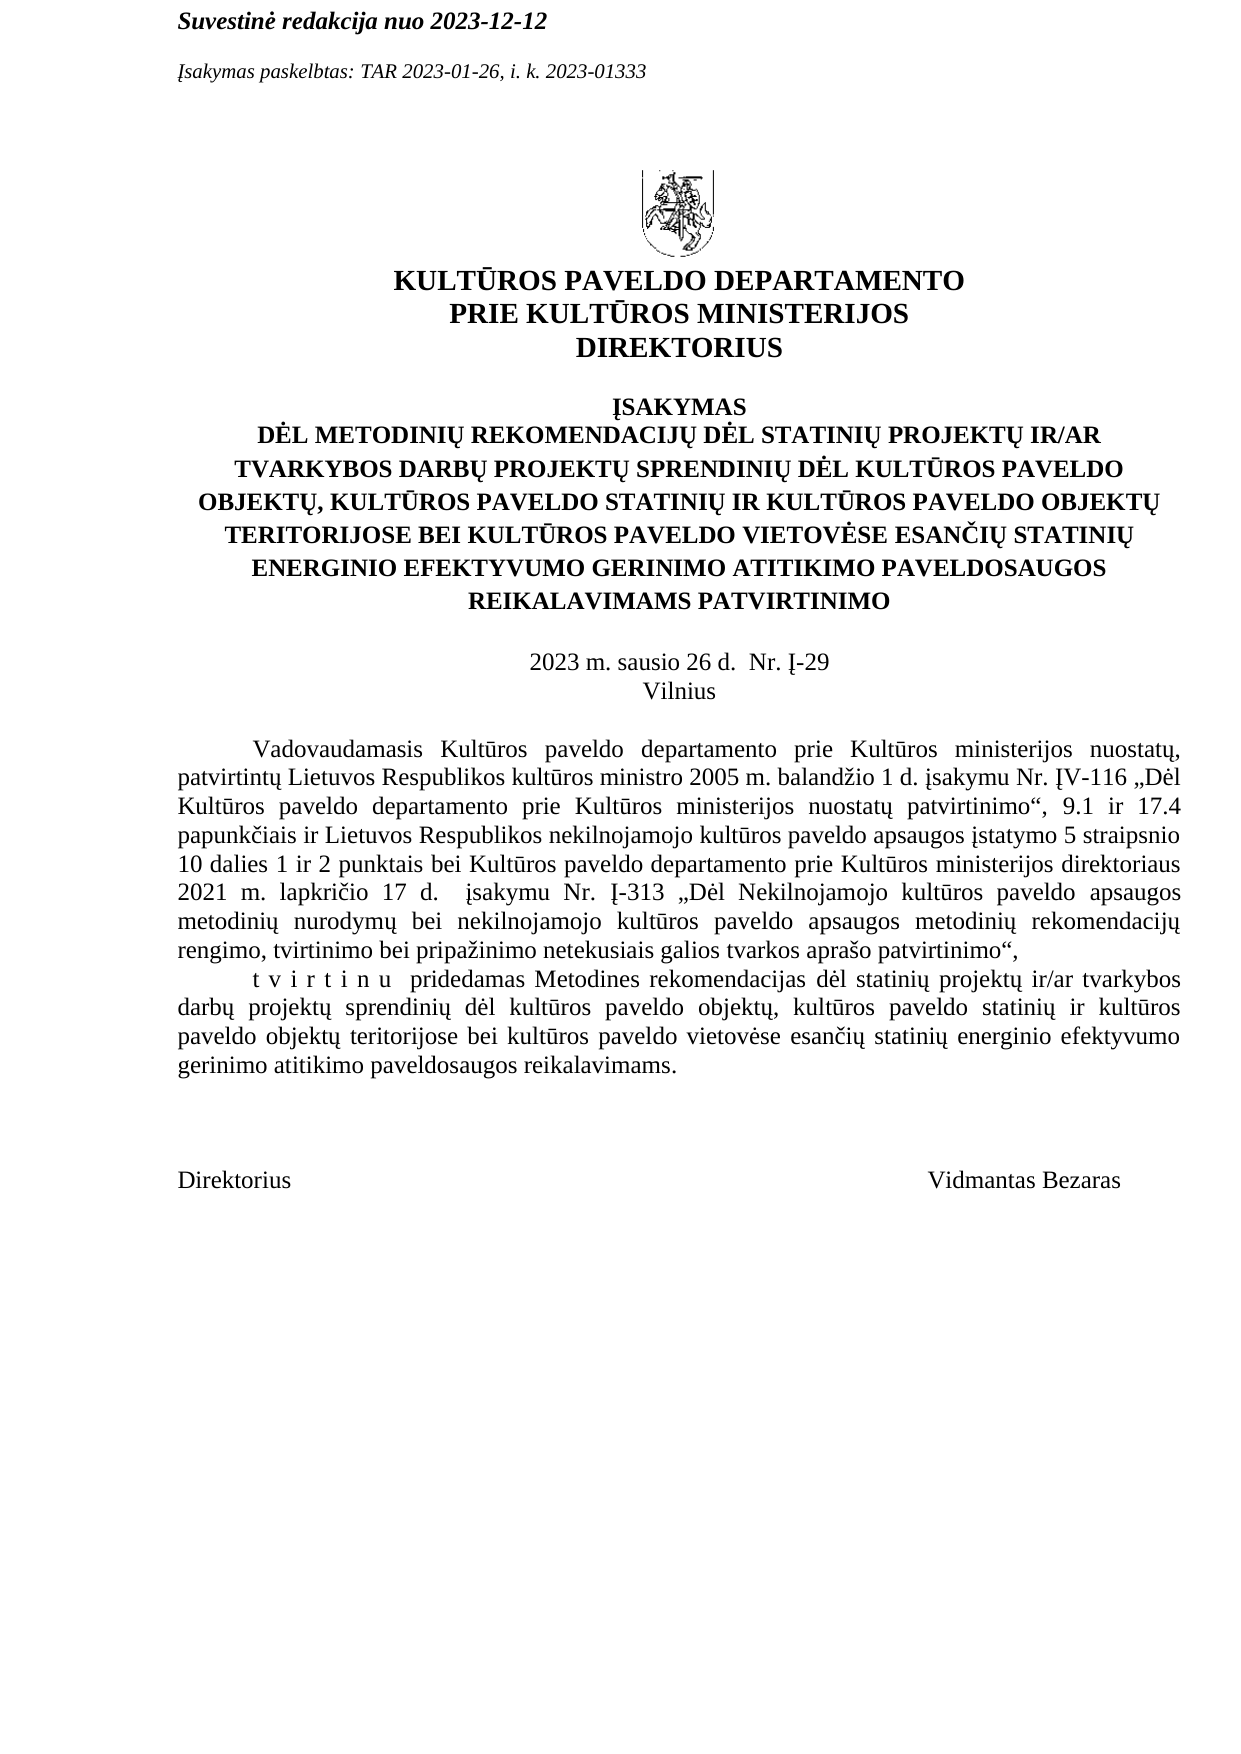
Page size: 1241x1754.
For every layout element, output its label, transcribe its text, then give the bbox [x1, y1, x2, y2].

text Vadovaudamasis Kultūros paveldo departamento prie Kultūros ministerijos nuostatų, patvirtintų Lietuvos Respublikos kultūros ministro 2005 m. balandžio 1 d. įsakymu Nr. ĮV-116 „Dėl Kultūros paveldo departamento prie Kultūros ministerijos nuostatų patvirtinimo“, 9.1 ir 17.4 papunkčiais ir Lietuvos Respublikos nekilnojamojo kultūros paveldo apsaugos įstatymo 5 straipsnio 10 dalies 1 ir 2 punktais bei Kultūros paveldo departamento prie Kultūros ministerijos direktoriaus 2021 m. lapkričio 17 d. įsakymu Nr. Į-313 „Dėl Nekilnojamojo kultūros paveldo apsaugos metodinių nurodymų bei nekilnojamojo kultūros paveldo apsaugos metodinių rekomendacijų rengimo, tvirtinimo bei pripažinimo netekusiais galios tvarkos aprašo patvirtinimo“, [177, 734, 1181, 964]
text Vilnius [177, 676, 1181, 705]
text DĖL METODINIŲ REKOMENDACIJŲ DĖL STATINIŲ PROJEKTŲ IR/AR TVARKYBOS DARBŲ PROJEKTŲ SPRENDINIŲ DĖL KULTŪROS PAVELDO OBJEKTŲ, KULTŪROS PAVELDO STATINIŲ IR KULTŪROS PAVELDO OBJEKTŲ TERITORIJOSE BEI KULTŪROS PAVELDO VIETOVĖSE ESANČIŲ STATINIŲ ENERGINIO EFEKTYVUMO GERINIMO ATITIKIMO PAVELDOSAUGOS REIKALAVIMAMS PATVIRTINIMO [177, 421, 1181, 614]
text DIREKTORIUS [177, 330, 1181, 363]
text ĮSAKYMAS [177, 392, 1181, 421]
text Įsakymas paskelbtas: TAR 2023-01-26, i. k. 2023-01333 [177, 59, 1181, 83]
text PRIE KULTŪROS MINISTERIJOS [177, 296, 1181, 330]
text Direktorius Vidmantas Bezaras [177, 1165, 1181, 1194]
text 2023 m. sausio 26 d. Nr. Į-29 [177, 647, 1181, 676]
text Suvestinė redakcija nuo 2023-12-12 [177, 6, 1181, 35]
text t v i r t i n u pridedamas Metodines rekomendacijas dėl statinių projektų ir/ar tvarkybos darbų projektų sprendinių dėl kultūros paveldo objektų, kultūros paveldo statinių ir kultūros paveldo objektų teritorijose bei kultūros paveldo vietovėse esančių statinių energinio efektyvumo gerinimo atitikimo paveldosaugos reikalavimams. [177, 964, 1181, 1079]
text KULTŪROS PAVELDO DEPARTAMENTO [177, 263, 1181, 296]
